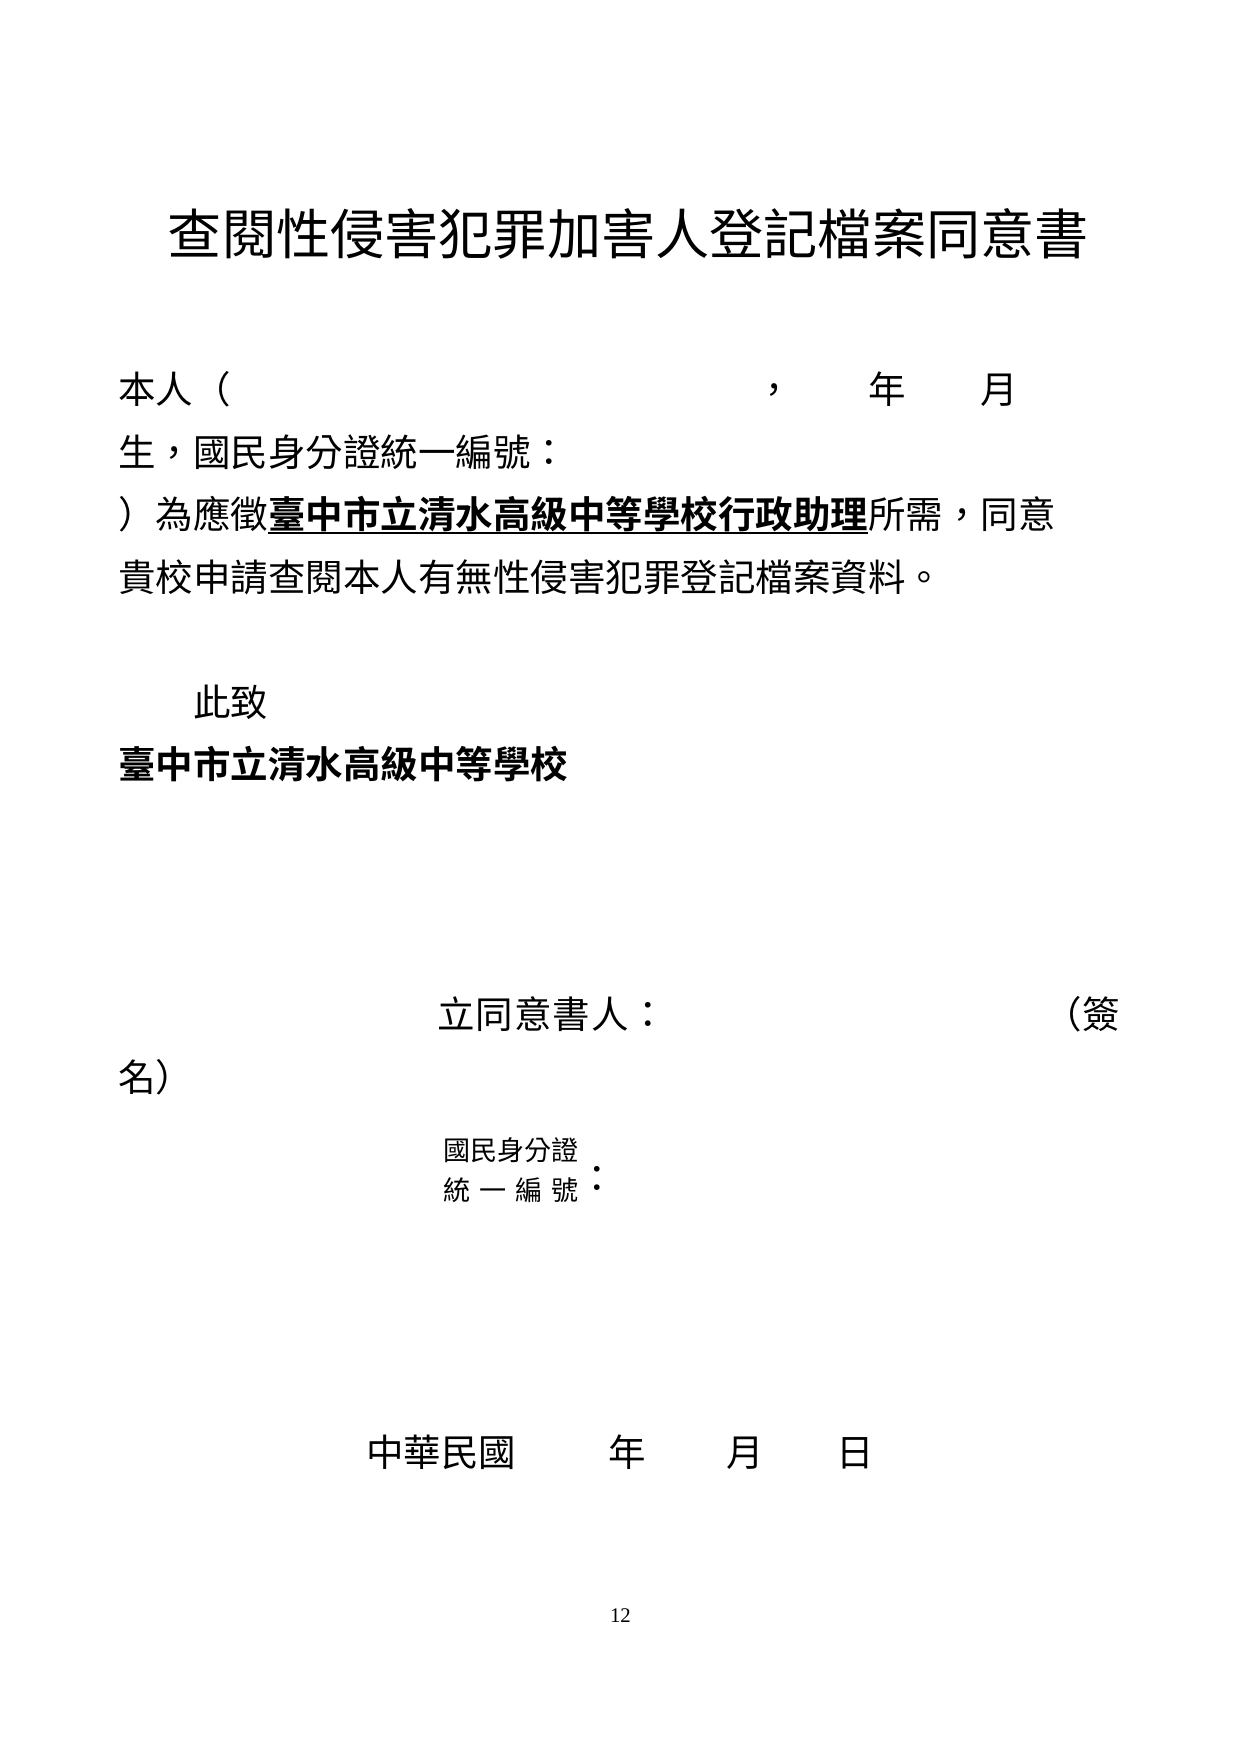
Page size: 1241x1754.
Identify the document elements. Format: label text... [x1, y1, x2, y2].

text 中華民國 0 0年0 0月0 0 日 [118, 1408, 1122, 1471]
text 本人（ ， 年 月 生，國民身分證統一編號： ）為應徵臺中市立清水高級中等學校行政助理所需，同意 貴校申請查閱本人有無性侵害犯罪登記檔案資料。 [118, 346, 1122, 596]
text 國民身分證統一編號： [118, 1096, 1122, 1221]
text 此致 [118, 658, 1122, 721]
text 臺中市立清水高級中等學校 [118, 721, 1122, 783]
text 立同意書人： （簽名） [118, 971, 1122, 1096]
text 查閱性侵害犯罪加害人登記檔案同意書 [118, 158, 1138, 283]
